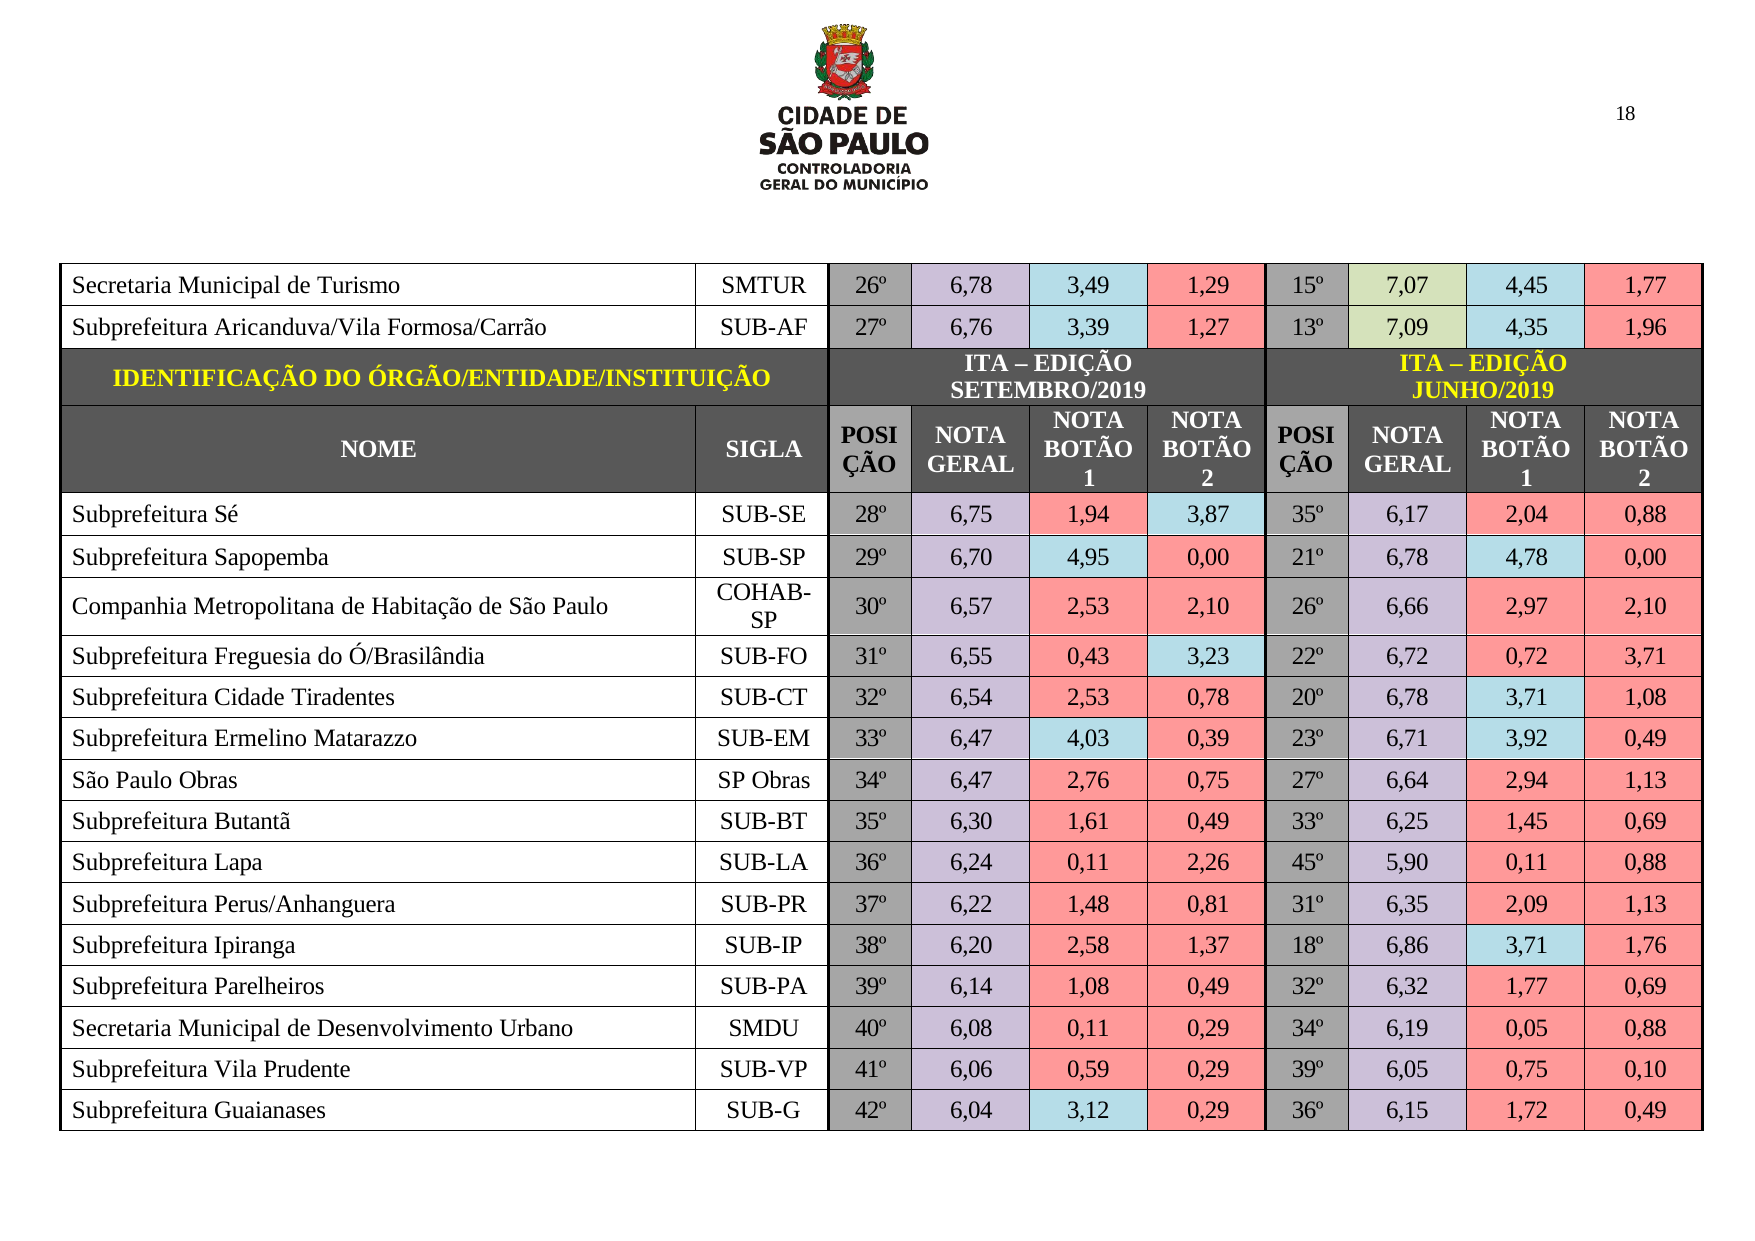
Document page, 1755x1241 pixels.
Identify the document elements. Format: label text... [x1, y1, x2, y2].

table_cell 2,04 [1467, 493, 1584, 534]
table_cell 13º [1267, 306, 1348, 348]
table_cell 6,47 [912, 718, 1029, 758]
table_cell NOTA GERAL [1349, 406, 1466, 492]
table_cell SUB-BT [696, 801, 827, 841]
table_cell 0,29 [1148, 1007, 1264, 1048]
table_cell 0,72 [1467, 636, 1584, 676]
table_cell 6,08 [912, 1007, 1029, 1048]
table_cell 6,14 [912, 966, 1029, 1006]
table_cell 1,45 [1467, 801, 1584, 841]
table_cell NOTA BOTÃO 2 [1148, 406, 1264, 492]
table_cell 6,04 [912, 1090, 1029, 1130]
table_cell 1,27 [1148, 306, 1264, 348]
table_cell 39º [830, 966, 911, 1006]
table_cell 36º [1267, 1090, 1348, 1130]
table_cell 3,39 [1030, 306, 1147, 348]
table_cell 1,13 [1585, 883, 1701, 924]
table_cell 6,54 [912, 677, 1029, 717]
table_cell SUB-IP [696, 925, 827, 965]
table_cell 6,32 [1349, 966, 1466, 1006]
table_cell POSI ÇÃO [830, 406, 911, 492]
table_cell 1,48 [1030, 883, 1147, 924]
table_cell 36º [830, 842, 911, 882]
table_cell 3,23 [1148, 636, 1264, 676]
table_cell 5,90 [1349, 842, 1466, 882]
table_cell 6,71 [1349, 718, 1466, 758]
table_cell 29º [830, 536, 911, 577]
table_cell 6,72 [1349, 636, 1466, 676]
table_cell SUB-G [696, 1090, 827, 1130]
table_cell 6,22 [912, 883, 1029, 924]
table_cell 6,19 [1349, 1007, 1466, 1048]
table_cell 0,00 [1585, 536, 1701, 577]
table_cell 0,81 [1148, 883, 1264, 924]
table_cell 39º [1267, 1049, 1348, 1089]
table_cell 1,37 [1148, 925, 1264, 965]
table_cell 6,78 [1349, 536, 1466, 577]
table_cell SUB-EM [696, 718, 827, 758]
table_cell 18º [1267, 925, 1348, 965]
table_cell Subprefeitura Butantã [62, 801, 695, 841]
table_header Secretaria Municipal de Turismo [62, 264, 695, 305]
table_cell 0,75 [1467, 1049, 1584, 1089]
table_cell Subprefeitura Vila Prudente [62, 1049, 695, 1089]
table_cell NOTA BOTÃO 1 [1030, 406, 1147, 492]
table_header 15º [1267, 264, 1348, 305]
table_cell 0,11 [1467, 842, 1584, 882]
table_cell 0,88 [1585, 493, 1701, 534]
table_cell 3,87 [1148, 493, 1264, 534]
table_cell 22º [1267, 636, 1348, 676]
table_cell 6,78 [1349, 677, 1466, 717]
table_cell 0,88 [1585, 842, 1701, 882]
table_cell 38º [830, 925, 911, 965]
table_cell 30º [830, 578, 911, 634]
table_cell 2,09 [1467, 883, 1584, 924]
table_cell 2,10 [1148, 578, 1264, 634]
table_cell 6,57 [912, 578, 1029, 634]
table_cell 3,71 [1585, 636, 1701, 676]
table_cell 0,69 [1585, 966, 1701, 1006]
table_header 26º [830, 264, 911, 305]
table_cell 1,61 [1030, 801, 1147, 841]
table_cell Subprefeitura Perus/Anhanguera [62, 883, 695, 924]
table_cell 6,25 [1349, 801, 1466, 841]
table_cell 35º [830, 801, 911, 841]
table_cell 6,05 [1349, 1049, 1466, 1089]
table_cell 1,13 [1585, 760, 1701, 800]
table_cell 2,53 [1030, 578, 1147, 634]
table_cell SMDU [696, 1007, 827, 1048]
table_header 4,45 [1467, 264, 1584, 305]
table_cell 0,88 [1585, 1007, 1701, 1048]
table_cell SIGLA [696, 406, 827, 492]
table_cell 4,78 [1467, 536, 1584, 577]
table_cell 32º [830, 677, 911, 717]
table_cell NOTA GERAL [912, 406, 1029, 492]
table_cell 34º [1267, 1007, 1348, 1048]
table_cell 2,97 [1467, 578, 1584, 634]
table_cell 1,72 [1467, 1090, 1584, 1130]
table_cell NOTA BOTÃO 2 [1585, 406, 1701, 492]
table_cell 34º [830, 760, 911, 800]
table_cell SUB-CT [696, 677, 827, 717]
table_cell COHAB- SP [696, 578, 827, 634]
table_header 3,49 [1030, 264, 1147, 305]
table_cell SUB-VP [696, 1049, 827, 1089]
table_cell 2,94 [1467, 760, 1584, 800]
table_cell Subprefeitura Ipiranga [62, 925, 695, 965]
table_cell 20º [1267, 677, 1348, 717]
table_cell SUB-AF [696, 306, 827, 348]
table_cell SP Obras [696, 760, 827, 800]
table_cell 0,29 [1148, 1090, 1264, 1130]
table_header 7,07 [1349, 264, 1466, 305]
table_cell 31º [830, 636, 911, 676]
table_cell SUB-SP [696, 536, 827, 577]
table_header SMTUR [696, 264, 827, 305]
table_cell NOTA BOTÃO 1 [1467, 406, 1584, 492]
table_cell 1,76 [1585, 925, 1701, 965]
table_cell ITA – EDIÇÃO JUNHO/2019 [1267, 349, 1701, 405]
table_cell 42º [830, 1090, 911, 1130]
table_cell POSI ÇÃO [1267, 406, 1348, 492]
table_cell Subprefeitura Guaianases [62, 1090, 695, 1130]
table_cell 6,20 [912, 925, 1029, 965]
table_cell Companhia Metropolitana de Habitação de São Paulo [62, 578, 695, 634]
table_cell 3,12 [1030, 1090, 1147, 1130]
table_cell 32º [1267, 966, 1348, 1006]
table_cell 6,17 [1349, 493, 1466, 534]
table_cell Subprefeitura Ermelino Matarazzo [62, 718, 695, 758]
table_cell 33º [1267, 801, 1348, 841]
table_cell 0,59 [1030, 1049, 1147, 1089]
table_cell São Paulo Obras [62, 760, 695, 800]
table_cell SUB-PA [696, 966, 827, 1006]
table_cell Subprefeitura Sé [62, 493, 695, 534]
table_cell 0,43 [1030, 636, 1147, 676]
table_cell 28º [830, 493, 911, 534]
table_cell 41º [830, 1049, 911, 1089]
table_cell 0,69 [1585, 801, 1701, 841]
table_cell 6,64 [1349, 760, 1466, 800]
table_cell 0,49 [1148, 801, 1264, 841]
table_cell 4,03 [1030, 718, 1147, 758]
table_cell 0,39 [1148, 718, 1264, 758]
table_cell 3,71 [1467, 925, 1584, 965]
table_cell 40º [830, 1007, 911, 1048]
table_header 6,78 [912, 264, 1029, 305]
table_cell SUB-PR [696, 883, 827, 924]
table_cell 27º [830, 306, 911, 348]
table_cell 0,00 [1148, 536, 1264, 577]
table_cell 26º [1267, 578, 1348, 634]
table_cell 7,09 [1349, 306, 1466, 348]
table_cell 0,49 [1148, 966, 1264, 1006]
table_cell 6,15 [1349, 1090, 1466, 1130]
table_cell 6,70 [912, 536, 1029, 577]
table_cell 1,77 [1467, 966, 1584, 1006]
table_cell 6,24 [912, 842, 1029, 882]
table_cell 3,92 [1467, 718, 1584, 758]
table_cell 6,76 [912, 306, 1029, 348]
table_cell 21º [1267, 536, 1348, 577]
table_cell 2,53 [1030, 677, 1147, 717]
table_cell 2,26 [1148, 842, 1264, 882]
table_cell 6,06 [912, 1049, 1029, 1089]
table_cell 2,10 [1585, 578, 1701, 634]
table_cell 4,35 [1467, 306, 1584, 348]
table_cell Subprefeitura Cidade Tiradentes [62, 677, 695, 717]
table_cell SUB-FO [696, 636, 827, 676]
table_cell 6,66 [1349, 578, 1466, 634]
table_cell 31º [1267, 883, 1348, 924]
table_cell 35º [1267, 493, 1348, 534]
table_cell 0,29 [1148, 1049, 1264, 1089]
table_cell 27º [1267, 760, 1348, 800]
table_cell 1,96 [1585, 306, 1701, 348]
table_cell Subprefeitura Lapa [62, 842, 695, 882]
table_cell 0,10 [1585, 1049, 1701, 1089]
table_cell 1,08 [1585, 677, 1701, 717]
table_header 1,29 [1148, 264, 1264, 305]
table_cell Subprefeitura Sapopemba [62, 536, 695, 577]
table_cell 6,55 [912, 636, 1029, 676]
table_cell SUB-LA [696, 842, 827, 882]
table_cell 37º [830, 883, 911, 924]
table_cell Subprefeitura Parelheiros [62, 966, 695, 1006]
table_cell 2,76 [1030, 760, 1147, 800]
table_cell 0,78 [1148, 677, 1264, 717]
table_cell 1,94 [1030, 493, 1147, 534]
table_cell 0,49 [1585, 718, 1701, 758]
table_cell 6,35 [1349, 883, 1466, 924]
table_header 1,77 [1585, 264, 1701, 305]
table_cell 23º [1267, 718, 1348, 758]
table_cell 0,11 [1030, 1007, 1147, 1048]
table_cell 1,08 [1030, 966, 1147, 1006]
table_cell Subprefeitura Freguesia do Ó/Brasilândia [62, 636, 695, 676]
table_cell 33º [830, 718, 911, 758]
table_cell Subprefeitura Aricanduva/Vila Formosa/Carrão [62, 306, 695, 348]
table_cell NOME [62, 406, 695, 492]
table_cell 6,86 [1349, 925, 1466, 965]
table_cell 2,58 [1030, 925, 1147, 965]
table_cell 4,95 [1030, 536, 1147, 577]
table_cell 0,11 [1030, 842, 1147, 882]
table_cell 0,05 [1467, 1007, 1584, 1048]
table_cell IDENTIFICAÇÃO DO ÓRGÃO/ENTIDADE/INSTITUIÇÃO [62, 349, 827, 405]
table_cell 3,71 [1467, 677, 1584, 717]
table_cell SUB-SE [696, 493, 827, 534]
table_cell 6,47 [912, 760, 1029, 800]
table_cell 45º [1267, 842, 1348, 882]
table_cell Secretaria Municipal de Desenvolvimento Urbano [62, 1007, 695, 1048]
table_cell 0,75 [1148, 760, 1264, 800]
table_cell 0,49 [1585, 1090, 1701, 1130]
table_cell 6,30 [912, 801, 1029, 841]
table_cell 6,75 [912, 493, 1029, 534]
table_cell ITA – EDIÇÃO SETEMBRO/2019 [830, 349, 1264, 405]
